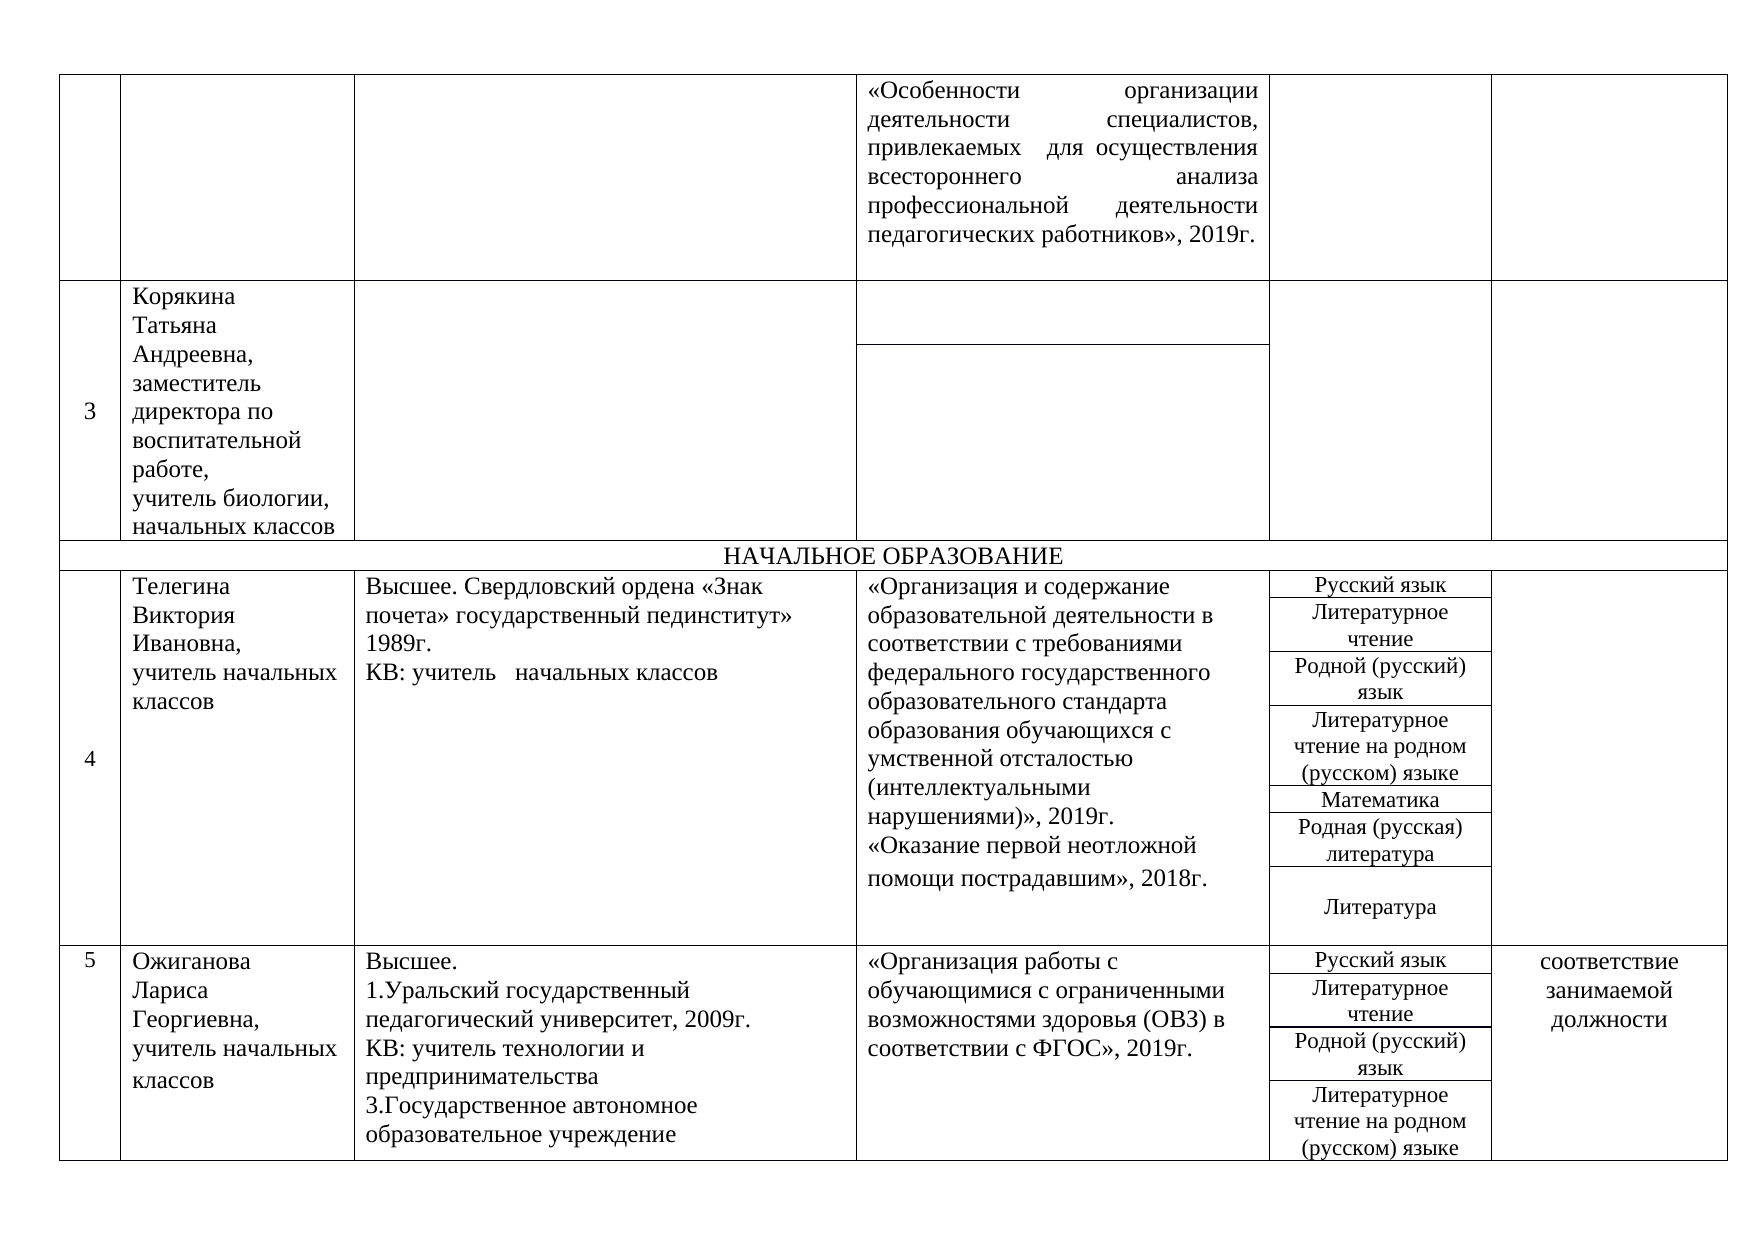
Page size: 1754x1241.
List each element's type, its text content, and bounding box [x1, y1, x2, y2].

table_cell [857, 345, 1269, 540]
table_cell Высшее. Свердловский ордена «Знак почета» государственный пединститут» 1989г. КВ: учитель начальных классов [355, 571, 856, 945]
table_cell Русский язык [1270, 946, 1491, 973]
table_cell соответствие занимаемой должности [1492, 946, 1727, 1160]
table_cell Высшее. 1.Уральский государственный педагогический университет, 2009г. КВ: учитель технологии и предпринимательства 3.Государственное автономное образовательное учреждение дополнительного профессионального образования Свердловской области ИРО 2016г. ПП: Педагогика и психология начального общего образования. [355, 946, 856, 1160]
table_cell Телегина Виктория Ивановна, учитель начальных классов [121, 571, 354, 945]
table_cell [1270, 281, 1491, 540]
table_cell Родной (русский) язык [1270, 652, 1491, 705]
table_cell Родной (русский) язык [1270, 1028, 1491, 1080]
table_cell [355, 281, 856, 540]
table_cell [1492, 571, 1727, 945]
table_cell [121, 75, 354, 280]
table_cell Литературное чтение [1270, 598, 1491, 651]
table_cell Ожиганова Лариса Георгиевна, учитель начальных классов [121, 946, 354, 1160]
table_cell Корякина Татьяна Андреевна, заместитель директора по воспитательной работе, учитель биологии, начальных классов [121, 281, 354, 540]
table_cell [857, 281, 1269, 344]
table_cell Математика [1270, 786, 1491, 812]
table_cell Литературное чтение на родном (русском) языке [1270, 1081, 1491, 1160]
table_cell 3 [60, 281, 120, 540]
table_cell «Организация работы с обучающимися с ограниченными возможностями здоровья (ОВЗ) в соответствии с ФГОС», 2019г. [857, 946, 1269, 1160]
table_cell Литературное чтение на родном (русском) языке [1270, 706, 1491, 785]
table_cell «Организация и содержание образовательной деятельности в соответствии с требованиями федерального государственного образовательного стандарта образования обучающихся с умственной отсталостью (интеллектуальными нарушениями)», 2019г. «Оказание первой неотложной помощи пострадавшим», 2018г. [857, 571, 1269, 945]
table_cell «Особенности организации деятельности специалистов, привлекаемых для осуществления всестороннего анализа профессиональной деятельности педагогических работников», 2019г. [857, 75, 1269, 280]
table_cell [1492, 281, 1727, 540]
table_cell [355, 75, 856, 280]
table_cell Литературное чтение [1270, 974, 1491, 1026]
table_cell [1270, 75, 1491, 280]
table_cell 4 [60, 571, 120, 945]
table_cell Литература [1270, 867, 1491, 945]
table_cell Русский язык [1270, 571, 1491, 597]
table_cell НАЧАЛЬНОЕ ОБРАЗОВАНИЕ [60, 541, 1727, 570]
table_cell 5 [60, 946, 120, 1160]
table_cell Родная (русская) литература [1270, 813, 1491, 866]
table_cell [1492, 75, 1727, 280]
table_cell [60, 75, 120, 280]
